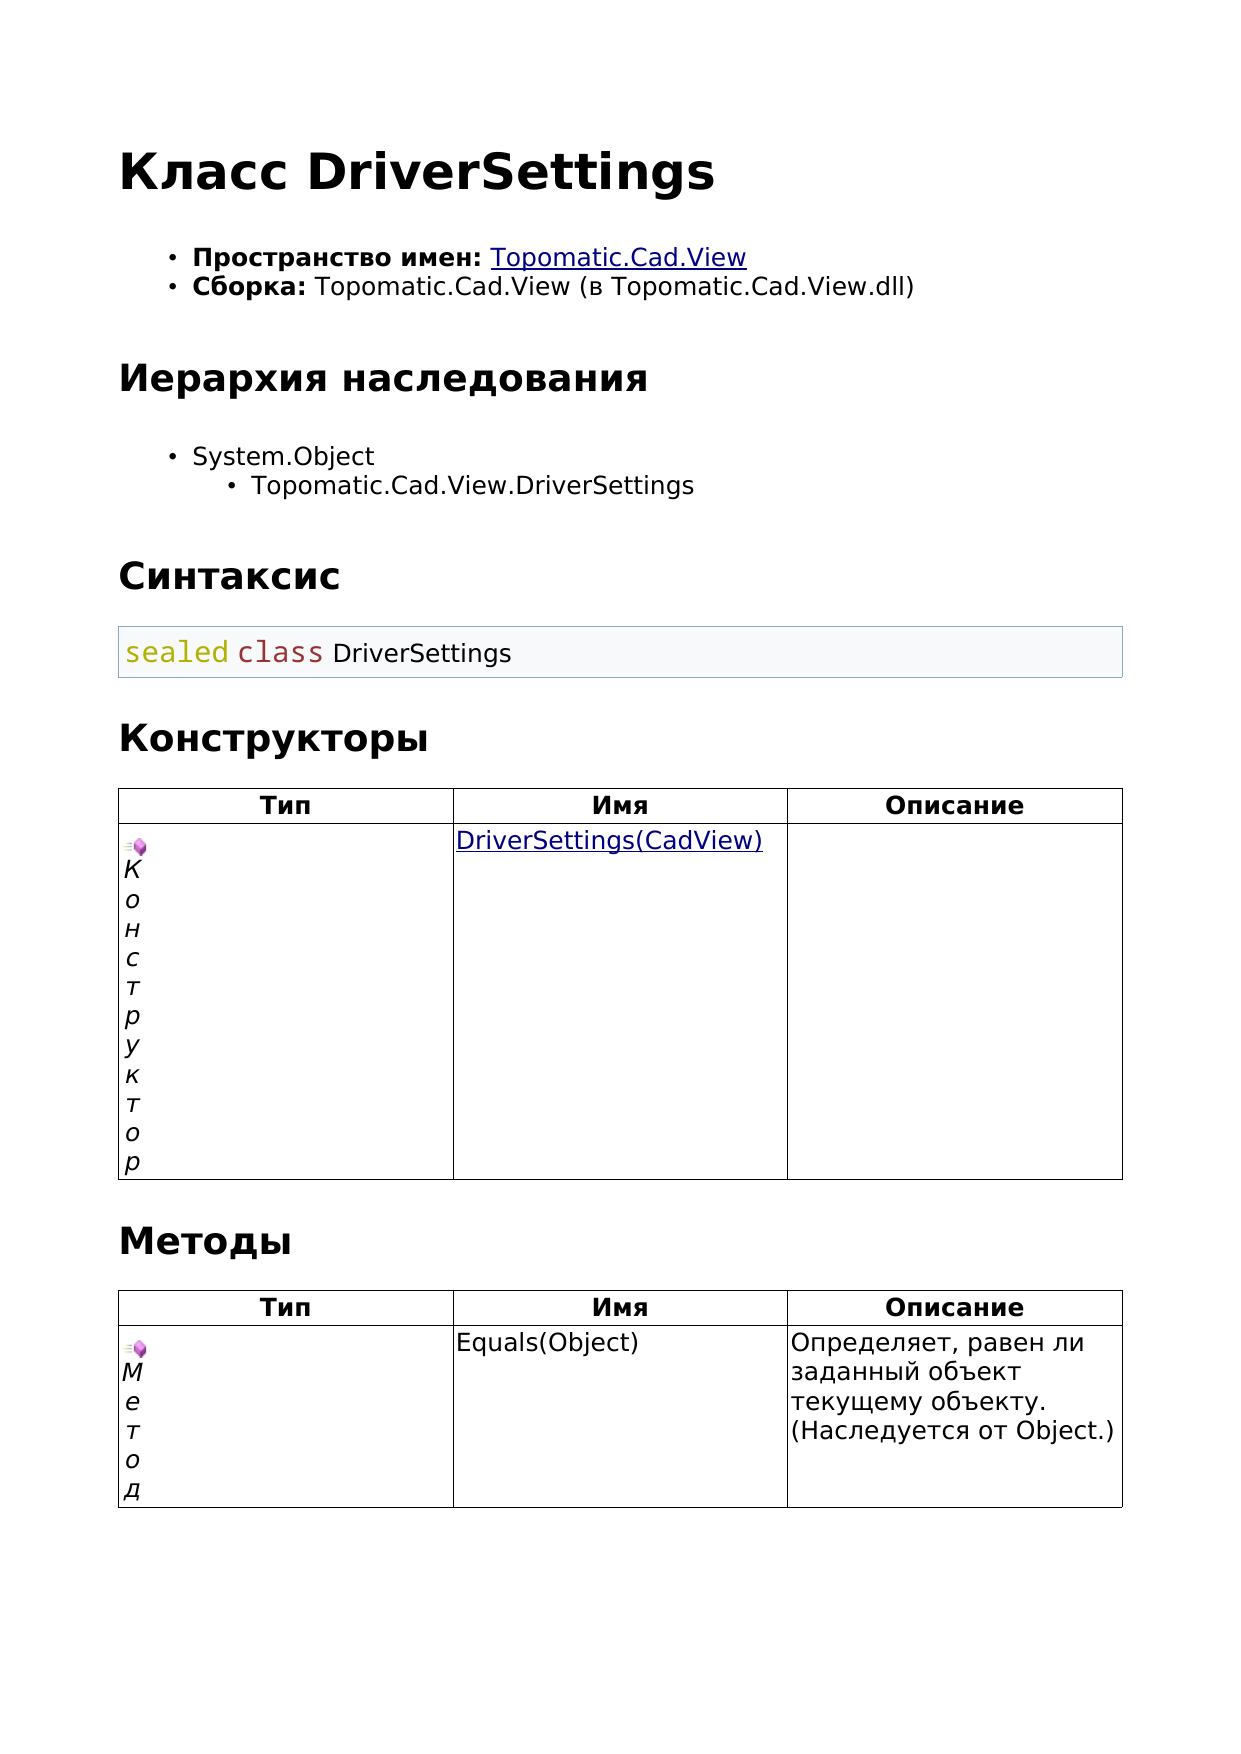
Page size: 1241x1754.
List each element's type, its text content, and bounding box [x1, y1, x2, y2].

table_header Описание [788, 789, 1122, 823]
table_cell DriverSettings(CadView) [454, 824, 787, 1179]
table_header Имя [454, 1291, 787, 1325]
list System.Object [177, 442, 1122, 471]
list Пространство имен: Topomatic.Cad.View [177, 243, 1122, 272]
subtitle Класс DriverSettings [118, 143, 1122, 201]
table_cell [119, 1326, 453, 1507]
list Сборка: Topomatic.Cad.View (в Topomatic.Cad.View.dll) [177, 272, 1122, 302]
subtitle Конструкторы [118, 717, 1122, 761]
table_header Тип [119, 789, 453, 823]
table_header Описание [788, 1291, 1122, 1325]
list Topomatic.Cad.View.DriverSettings [236, 471, 1122, 500]
subtitle Синтаксис [118, 554, 1122, 598]
subtitle Иерархия наследования [118, 356, 1122, 400]
table_header Имя [454, 789, 787, 823]
picture [121, 838, 147, 856]
table_cell Определяет, равен ли заданный объект текущему объекту. (Наследуется от Object.) [788, 1326, 1122, 1507]
table_cell [119, 824, 453, 1179]
table_cell [788, 824, 1122, 1179]
subtitle Методы [118, 1219, 1122, 1263]
table_header Тип [119, 1291, 453, 1325]
table_cell Equals(Object) [454, 1326, 787, 1507]
table_header sealed class DriverSettings [119, 627, 1122, 677]
picture [121, 1340, 147, 1358]
